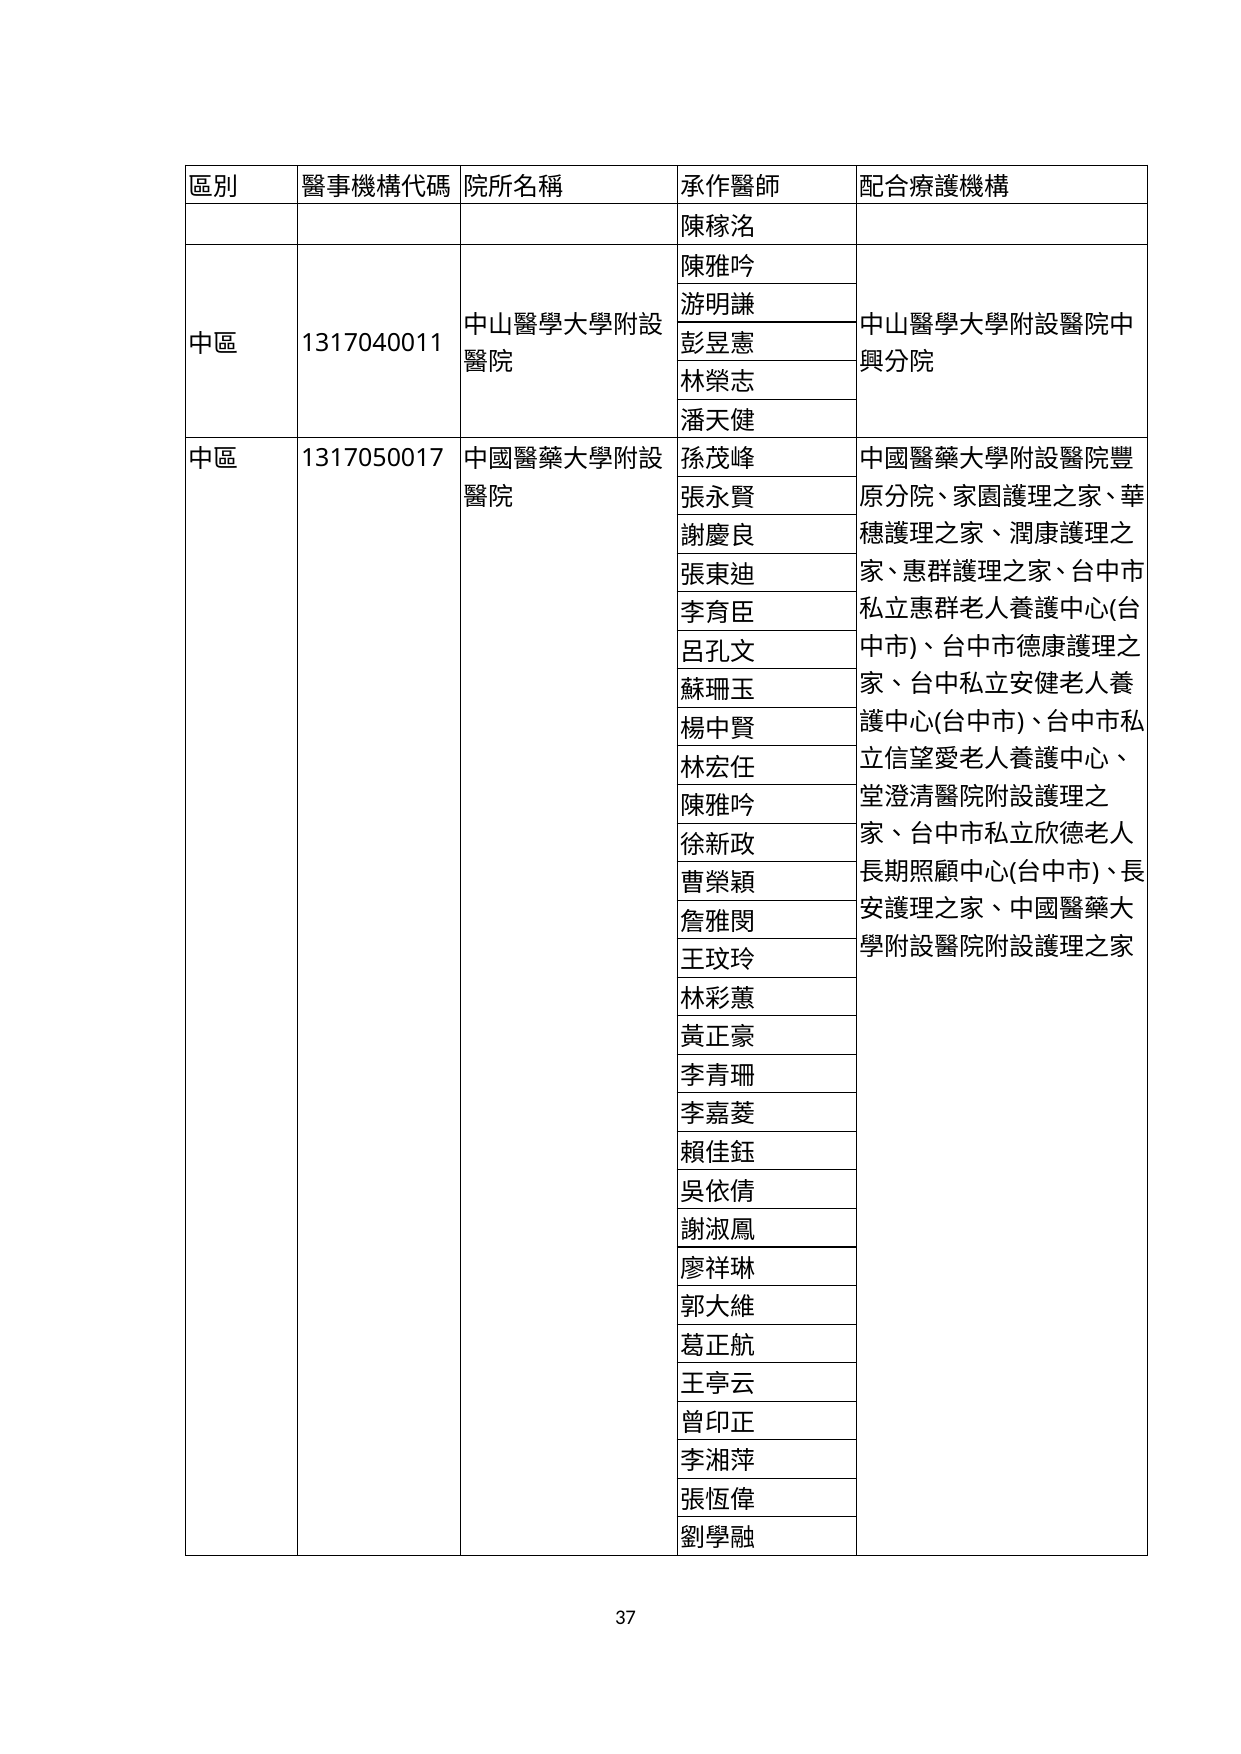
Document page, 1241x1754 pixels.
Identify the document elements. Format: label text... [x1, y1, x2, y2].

table_cell 陳稼洺 [678, 204, 856, 244]
table_cell 李青珊 [678, 1055, 856, 1092]
table_cell 張永賢 [678, 477, 856, 514]
table_cell 黃正豪 [678, 1016, 856, 1054]
table_cell 廖祥琳 [678, 1248, 856, 1285]
table_cell 中區 [186, 438, 297, 1555]
table_header 院所名稱 [461, 166, 677, 203]
table_cell 謝淑鳳 [678, 1209, 856, 1246]
table_header 配合療護機構 [857, 166, 1147, 203]
table_cell 中山醫學大學附設醫院 [461, 245, 677, 437]
table_cell 詹雅閔 [678, 901, 856, 938]
table_cell 徐新政 [678, 824, 856, 861]
table_cell 中山醫學大學附設醫院中興分院 [857, 245, 1147, 437]
table_cell 中國醫藥大學附設醫院豐原分院、家園護理之家、華穗護理之家、潤康護理之家、惠群護理之家、台中市私立惠群老人養護中心(台中市)、台中市德康護理之家、台中私立安健老人養護中心(台中市)、台中市私立信望愛老人養護中心、堂澄清醫院附設護理之家、台中市私立欣德老人長期照顧中心(台中市)、長安護理之家、中國醫藥大學附設醫院附設護理之家 [857, 438, 1147, 1555]
table_cell 曾印正 [678, 1402, 856, 1439]
table_cell 陳雅吟 [678, 245, 856, 283]
table_cell 游明謙 [678, 284, 856, 321]
table_cell [857, 204, 1147, 244]
table_cell 中國醫藥大學附設醫院 [461, 438, 677, 1555]
table_cell 彭昱憲 [678, 323, 856, 360]
table_cell 林榮志 [678, 361, 856, 398]
table_cell 張恆偉 [678, 1479, 856, 1516]
table_cell 1317040011 [298, 245, 460, 437]
table_cell 王玟玲 [678, 939, 856, 977]
table_cell 郭大維 [678, 1286, 856, 1323]
table_cell 1317050017 [298, 438, 460, 1555]
table_cell 中區 [186, 245, 297, 437]
table_cell 張東迪 [678, 554, 856, 591]
table_cell 葛正航 [678, 1325, 856, 1362]
table_cell [298, 204, 460, 244]
table_cell 李湘萍 [678, 1440, 856, 1478]
table_cell 曹榮穎 [678, 862, 856, 899]
table_cell 李育臣 [678, 592, 856, 630]
table_cell 潘天健 [678, 400, 856, 437]
table_cell 孫茂峰 [678, 438, 856, 476]
table_header 醫事機構代碼 [298, 166, 460, 203]
table_cell 蘇珊玉 [678, 669, 856, 707]
table_cell [461, 204, 677, 244]
table_cell 陳雅吟 [678, 785, 856, 822]
table_cell 呂孔文 [678, 631, 856, 668]
table_cell 吳依倩 [678, 1170, 856, 1208]
table_header 區別 [186, 166, 297, 203]
table_header 承作醫師 [678, 166, 856, 203]
table_cell 劉學融 [678, 1517, 856, 1555]
table_cell 林宏任 [678, 746, 856, 784]
table_cell 林彩蕙 [678, 978, 856, 1015]
table_cell 王亭云 [678, 1363, 856, 1401]
table_cell 楊中賢 [678, 708, 856, 745]
table_cell [186, 204, 297, 244]
table_cell 賴佳鈺 [678, 1132, 856, 1169]
table_cell 李嘉菱 [678, 1093, 856, 1131]
table_cell 謝慶良 [678, 515, 856, 553]
